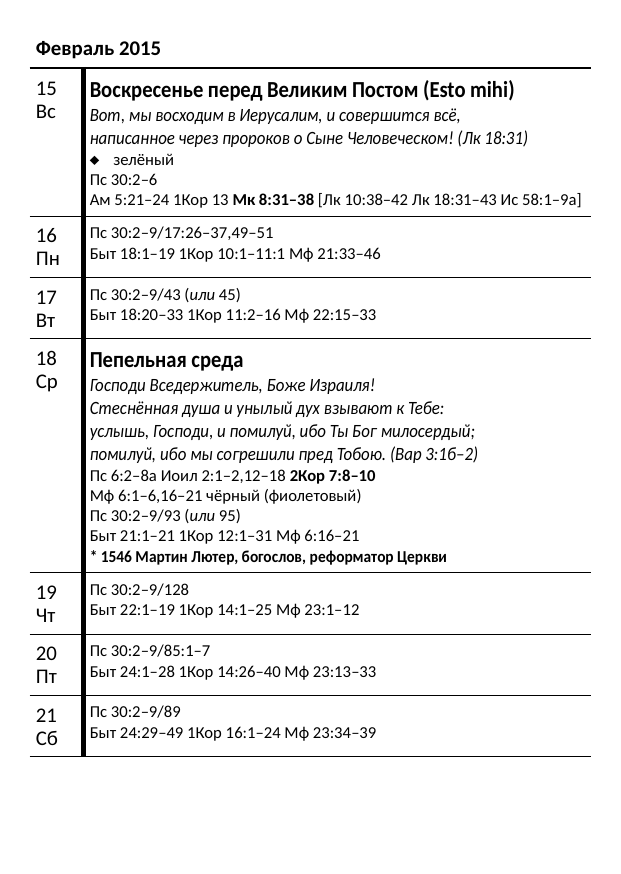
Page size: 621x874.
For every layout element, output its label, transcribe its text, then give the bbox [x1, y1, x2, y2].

table_cell Пс 30:2–9/85:1–7 Быт 24:1–28 1Кор 14:26–40 Мф 23:13–33 [86, 635, 591, 695]
table_cell 17 Вт [30, 278, 81, 338]
table_cell Пс 30:2–9/89 Быт 24:29–49 1Кор 16:1–24 Мф 23:34–39 [86, 696, 591, 756]
table_cell Пс 30:2–9/17:26–37,49–51 Быт 18:1–19 1Кор 10:1–11:1 Мф 21:33–46 [86, 217, 591, 277]
table_cell Пс 30:2–9/128 Быт 22:1–19 1Кор 14:1–25 Мф 23:1–12 [86, 573, 591, 633]
table_cell 16 Пн [30, 217, 81, 277]
table_header Февраль 2015 [30, 30, 591, 67]
table_cell 21 Сб [30, 696, 81, 756]
table_cell Пс 30:2–9/43 (или 45) Быт 18:20–33 1Кор 11:2–16 Мф 22:15–33 [86, 278, 591, 338]
table_cell 15 Вс [30, 69, 81, 216]
table_cell Пепельная среда Господи Вседержитель, Боже Израиля! Стеснённая душа и унылый дух взывают к Тебе: услышь, Господи, и помилуй, ибо Ты Бог милосердый; помилуй, ибо мы согрешили пред Тобою. (Вар 3:1б–2) Пс 6:2–8а Иоил 2:1–2,12–18 2Кор 7:8–10 Мф 6:1–6,16–21 чёрный (фиолетовый) Пс 30:2–9/93 (или 95) Быт 21:1–21 1Кор 12:1–31 Мф 6:16–21 * 1546 Мартин Лютер, богослов, реформатор Церкви [86, 339, 591, 572]
table_cell 19 Чт [30, 573, 81, 633]
table_cell 18 Ср [30, 339, 81, 572]
table_cell Воскресенье перед Великим Постом (Esto mihi) Вот, мы восходим в Иерусалим, и совершится всё, написанное через пророков о Сыне Человеческом! (Лк 18:31) зелёный Пс 30:2–6 Ам 5:21–24 1Кор 13 Мк 8:31–38 [Лк 10:38–42 Лк 18:31–43 Ис 58:1–9а] [86, 69, 591, 216]
table_cell 20 Пт [30, 635, 81, 695]
